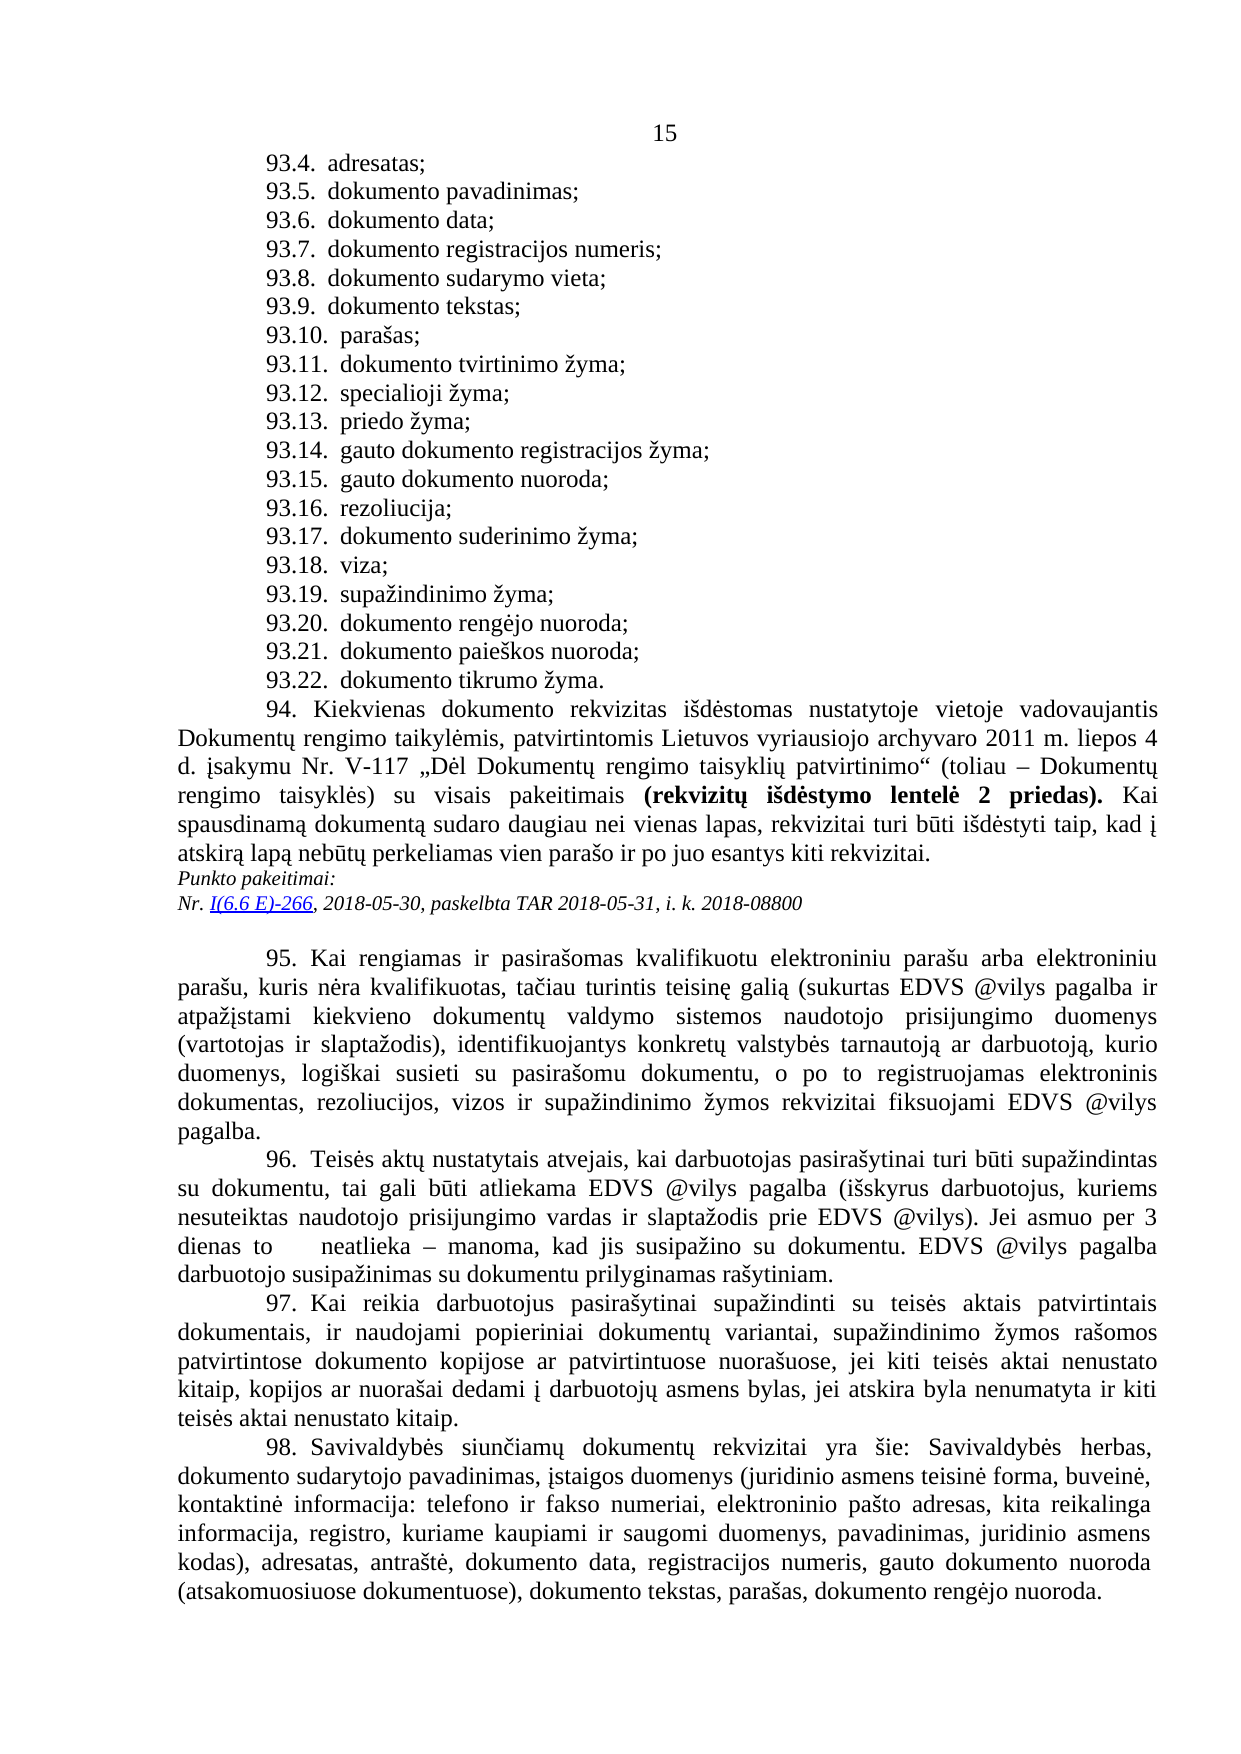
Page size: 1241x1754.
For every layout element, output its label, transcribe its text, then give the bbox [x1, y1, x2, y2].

text Punkto pakeitimai: [177, 866, 1152, 890]
text 93.21. dokumento paieškos nuoroda; [177, 636, 1158, 665]
text 95. Kai rengiamas ir pasirašomas kvalifikuotu elektroniniu parašu arba elektroniniu parašu, kuris nėra kvalifikuotas, tačiau turintis teisinę galią (sukurtas EDVS @vilys pagalba ir atpažįstami kiekvieno dokumentų valdymo sistemos naudotojo prisijungimo duomenys (vartotojas ir slaptažodis), identifikuojantys konkretų valstybės tarnautoją ar darbuotoją, kurio duomenys, logiškai susieti su pasirašomu dokumentu, o po to registruojamas elektroninis dokumentas, rezoliucijos, vizos ir supažindinimo žymos rekvizitai fiksuojami EDVS @vilys pagalba. [177, 943, 1158, 1144]
text 93.8. dokumento sudarymo vieta; [177, 263, 1158, 291]
text 93.19. supažindinimo žyma; [177, 579, 1158, 608]
text 93.5. dokumento pavadinimas; [177, 176, 1158, 205]
text 93.22. dokumento tikrumo žyma. [177, 665, 1158, 694]
text 93.20. dokumento rengėjo nuoroda; [177, 608, 1158, 636]
text 97. Kai reikia darbuotojus pasirašytinai supažindinti su teisės aktais patvirtintais dokumentais, ir naudojami popieriniai dokumentų variantai, supažindinimo žymos rašomos patvirtintose dokumento kopijose ar patvirtintuose nuorašuose, jei kiti teisės aktai nenustato kitaip, kopijos ar nuorašai dedami į darbuotojų asmens bylas, jei atskira byla nenumatyta ir kiti teisės aktai nenustato kitaip. [177, 1288, 1158, 1432]
text 93.6. dokumento data; [177, 205, 1158, 234]
text 93.10. parašas; [177, 320, 1158, 349]
text 93.16. rezoliucija; [177, 493, 1158, 521]
text 93.13. priedo žyma; [177, 406, 1158, 435]
text 93.4. adresatas; [177, 148, 1158, 176]
text 93.7. dokumento registracijos numeris; [177, 234, 1158, 263]
text 96. Teisės aktų nustatytais atvejais, kai darbuotojas pasirašytinai turi būti supažindintas su dokumentu, tai gali būti atliekama EDVS @vilys pagalba (išskyrus darbuotojus, kuriems nesuteiktas naudotojo prisijungimo vardas ir slaptažodis prie EDVS @vilys). Jei asmuo per 3 dienas to neatlieka – manoma, kad jis susipažino su dokumentu. EDVS @vilys pagalba darbuotojo susipažinimas su dokumentu prilyginamas rašytiniam. [177, 1144, 1158, 1288]
text 93.11. dokumento tvirtinimo žyma; [177, 349, 1158, 378]
text 93.15. gauto dokumento nuoroda; [177, 464, 1158, 493]
text Nr. I(6.6 E)-266, 2018-05-30, paskelbta TAR 2018-05-31, i. k. 2018-08800 [177, 890, 1152, 914]
text 93.18. viza; [177, 550, 1158, 579]
text 93.17. dokumento suderinimo žyma; [177, 521, 1158, 550]
text 93.14. gauto dokumento registracijos žyma; [177, 435, 1158, 464]
text 93.12. specialioji žyma; [177, 378, 1158, 406]
text 94. Kiekvienas dokumento rekvizitas išdėstomas nustatytoje vietoje vadovaujantis Dokumentų rengimo taikylėmis, patvirtintomis Lietuvos vyriausiojo archyvaro 2011 m. liepos 4 d. įsakymu Nr. V-117 „Dėl Dokumentų rengimo taisyklių patvirtinimo“ (toliau – Dokumentų rengimo taisyklės) su visais pakeitimais (rekvizitų išdėstymo lentelė 2 priedas). Kai spausdinamą dokumentą sudaro daugiau nei vienas lapas, rekvizitai turi būti išdėstyti taip, kad į atskirą lapą nebūtų perkeliamas vien parašo ir po juo esantys kiti rekvizitai. [177, 694, 1158, 866]
text 98. Savivaldybės siunčiamų dokumentų rekvizitai yra šie: Savivaldybės herbas, dokumento sudarytojo pavadinimas, įstaigos duomenys (juridinio asmens teisinė forma, buveinė, kontaktinė informacija: telefono ir fakso numeriai, elektroninio pašto adresas, kita reikalinga informacija, registro, kuriame kaupiami ir saugomi duomenys, pavadinimas, juridinio asmens kodas), adresatas, antraštė, dokumento data, registracijos numeris, gauto dokumento nuoroda (atsakomuosiuose dokumentuose), dokumento tekstas, parašas, dokumento rengėjo nuoroda. [177, 1432, 1152, 1604]
text 93.9. dokumento tekstas; [177, 291, 1158, 320]
